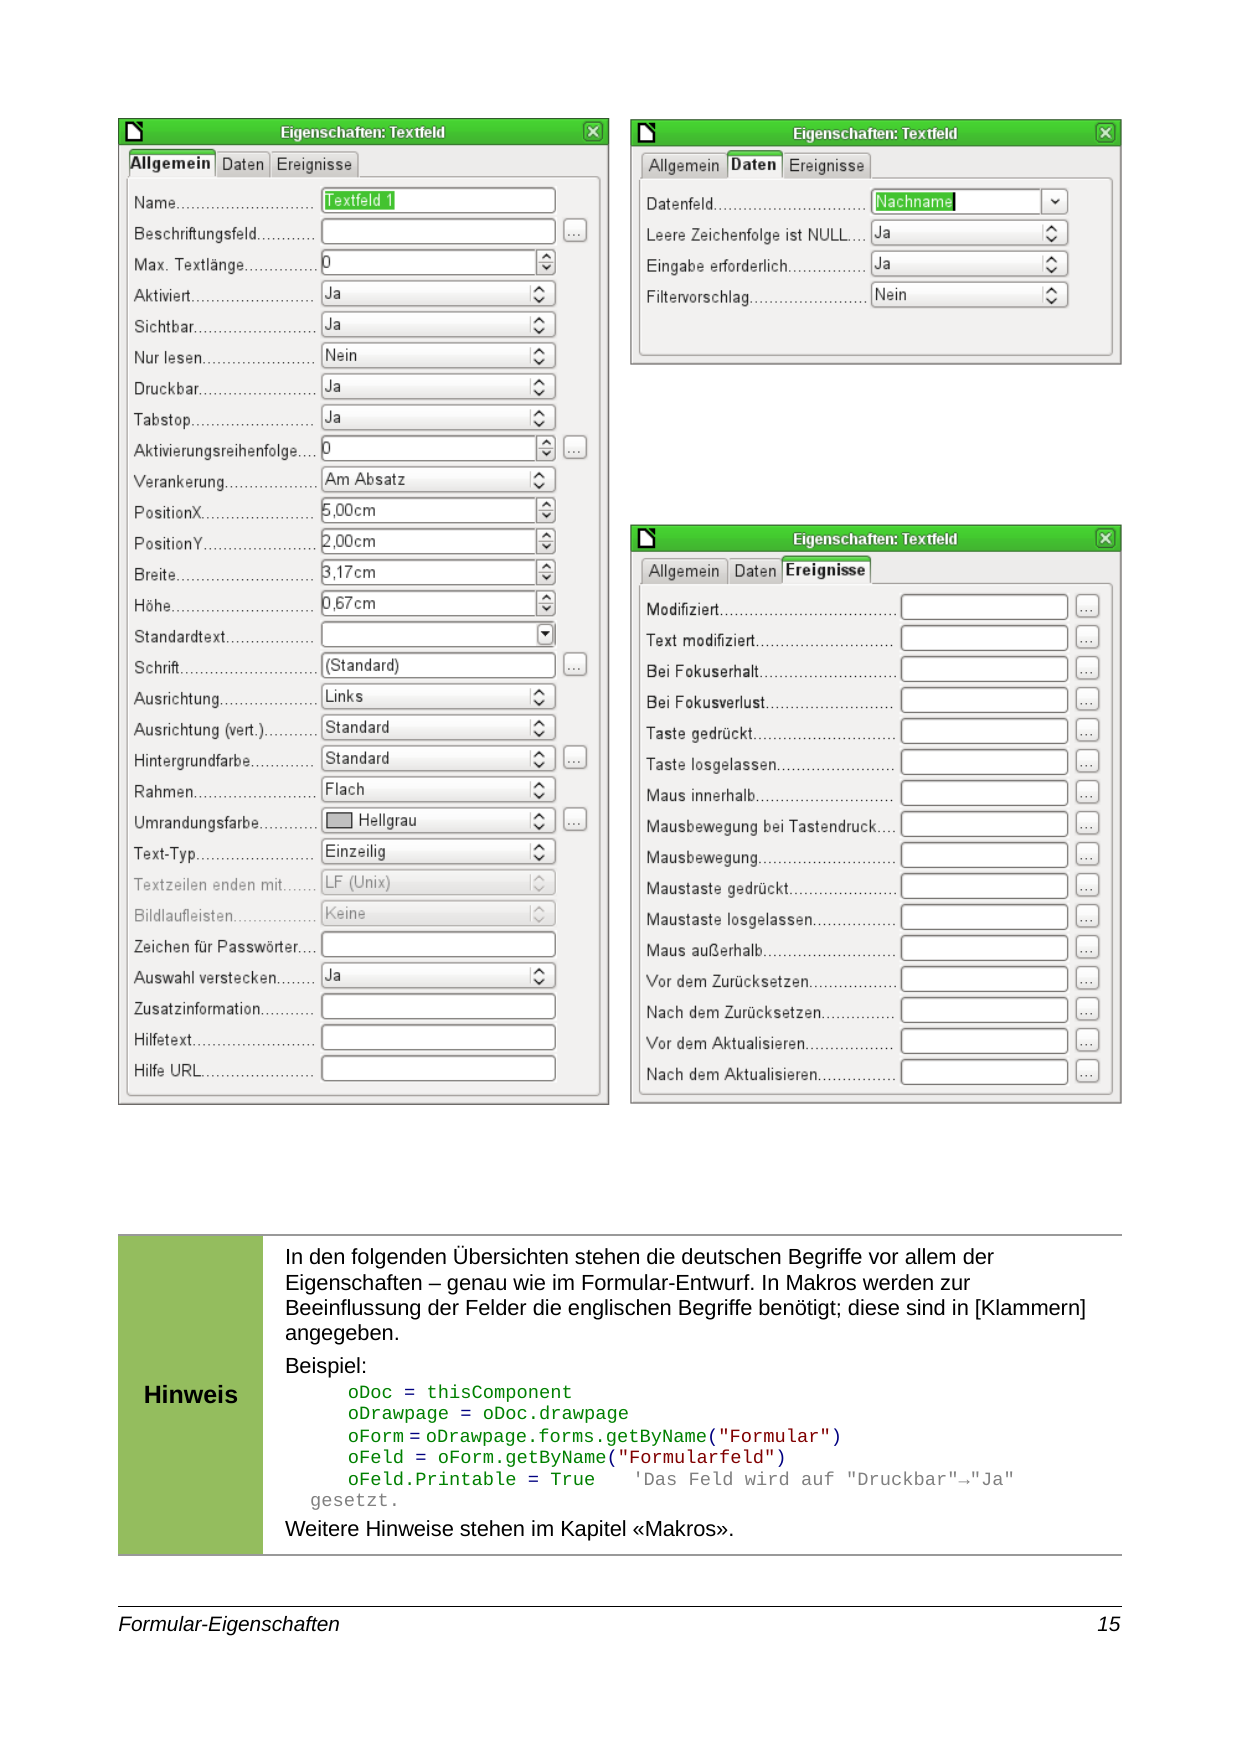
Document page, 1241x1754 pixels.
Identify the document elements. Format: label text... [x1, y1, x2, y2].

table_header Hinweis [118, 1236, 263, 1554]
picture [118, 118, 1123, 1105]
table_header In den folgenden Übersichten stehen die deutschen Begriffe vor allem der Eigenschaften – genau wie im Formular-Entwurf. In Makros werden zur Beeinflussung der Felder die englischen Begriffe benötigt; diese sind in [Klammern] angegeben. Beispiel: oDoc = thisComponent oDrawpage = oDoc.drawpage oForm = oDrawpage.forms.getByName("Formular") oFeld = oForm.getByName("Formularfeld") oFeld.Printable = True 'Das Feld wird auf "Druckbar"→"Ja" gesetzt. Weitere Hinweise stehen im Kapitel «Makros». [264, 1236, 1122, 1554]
